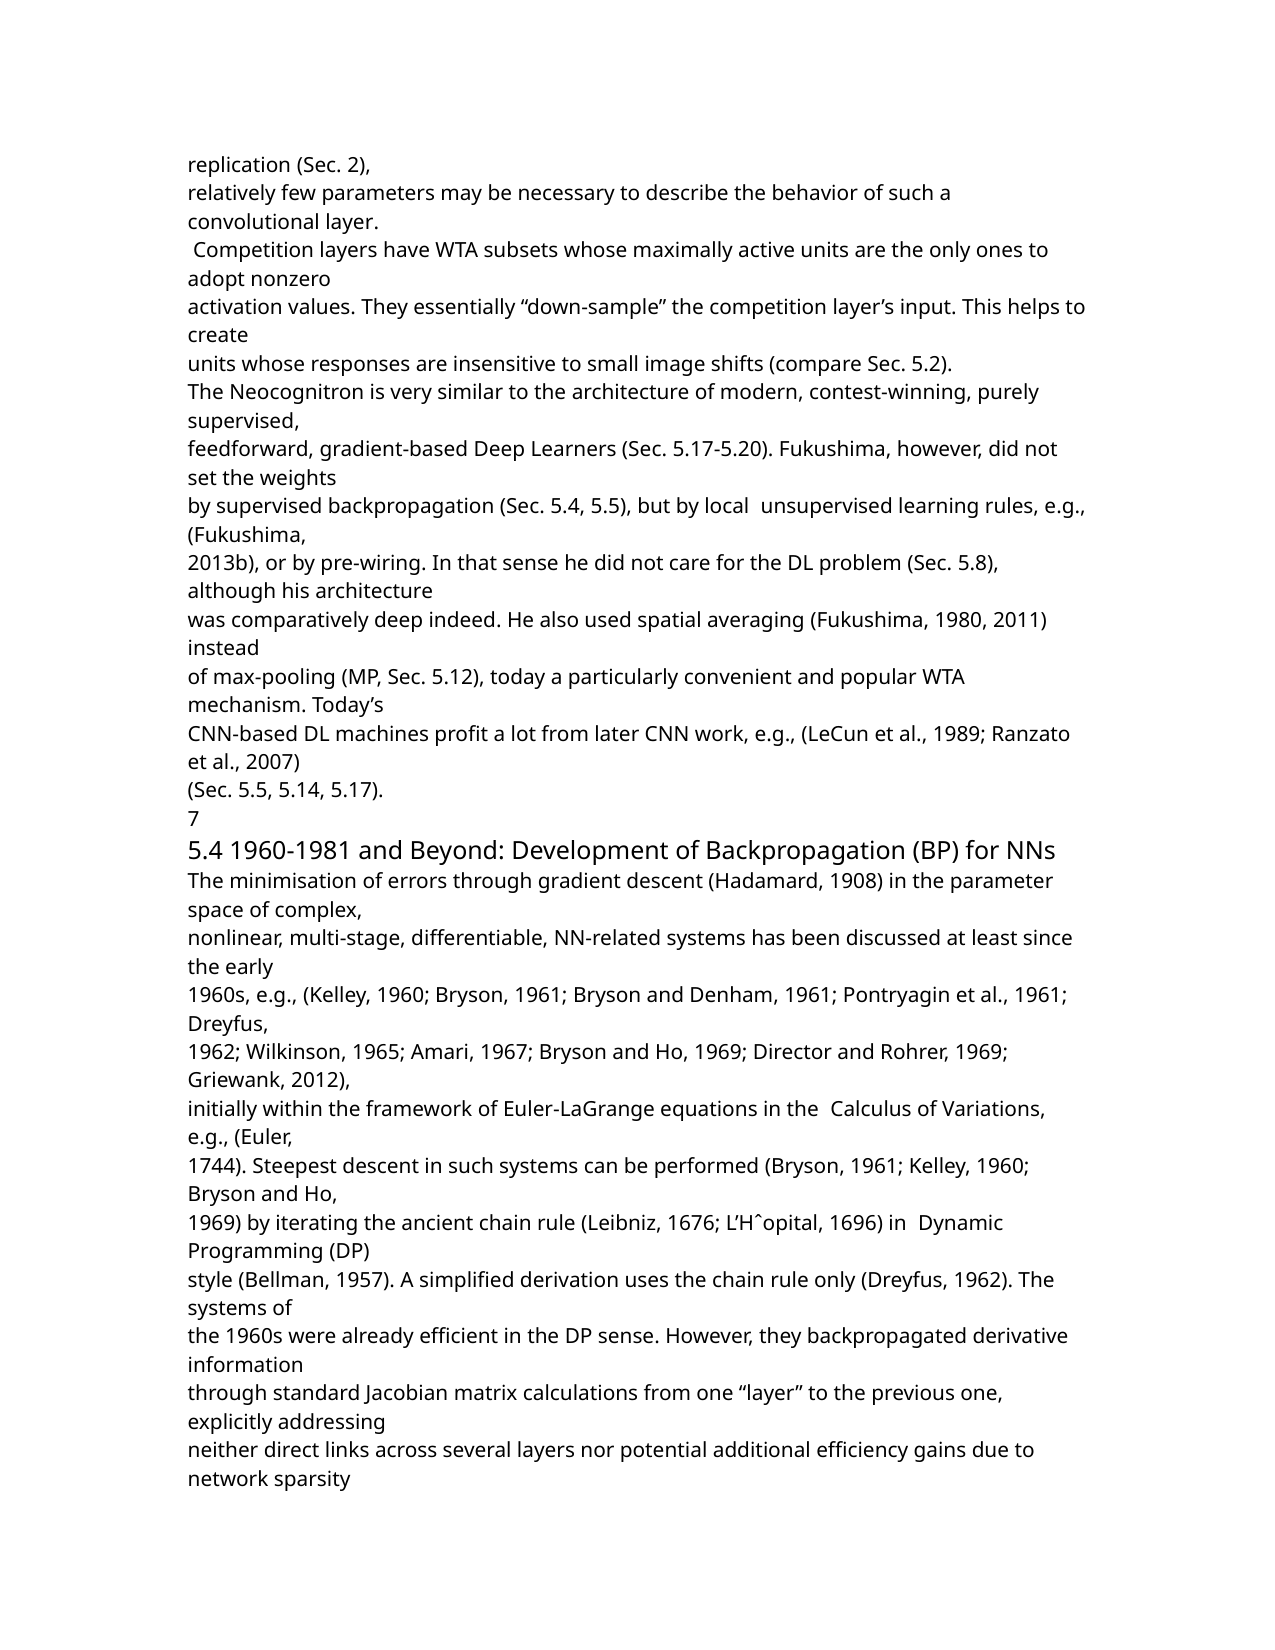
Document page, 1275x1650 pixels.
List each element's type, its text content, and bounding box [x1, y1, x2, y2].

text through standard Jacobian matrix calculations from one “layer” to the previous one, explicitly addressing [187, 1378, 1087, 1435]
text 2013b), or by pre-wiring. In that sense he did not care for the DL problem (Sec. 5.8), although his architecture [187, 548, 1087, 605]
text the 1960s were already efficient in the DP sense. However, they backpropagated derivative information [187, 1322, 1087, 1378]
text nonlinear, multi-stage, differentiable, NN-related systems has been discussed at least since the early [187, 923, 1087, 980]
text neither direct links across several layers nor potential additional efficiency gains due to network sparsity [187, 1435, 1087, 1492]
text 7 [187, 804, 1087, 832]
text initially within the framework of Euler-LaGrange equations in the Calculus of Variations, e.g., (Euler, [187, 1094, 1087, 1151]
text 1962; Wilkinson, 1965; Amari, 1967; Bryson and Ho, 1969; Director and Rohrer, 1969; Griewank, 2012), [187, 1037, 1087, 1094]
text 5.4 1960-1981 and Beyond: Development of Backpropagation (BP) for NNs [187, 832, 1087, 867]
text Competition layers have WTA subsets whose maximally active units are the only ones to adopt nonzero [187, 235, 1087, 292]
text was comparatively deep indeed. He also used spatial averaging (Fukushima, 1980, 2011) instead [187, 605, 1087, 662]
text 1960s, e.g., (Kelley, 1960; Bryson, 1961; Bryson and Denham, 1961; Pontryagin et al., 1961; Dreyfus, [187, 980, 1087, 1037]
text of max-pooling (MP, Sec. 5.12), today a particularly convenient and popular WTA mechanism. Today’s [187, 662, 1087, 719]
text 1969) by iterating the ancient chain rule (Leibniz, 1676; L’Hˆopital, 1696) in Dynamic Programming (DP) [187, 1208, 1087, 1265]
text style (Bellman, 1957). A simplified derivation uses the chain rule only (Dreyfus, 1962). The systems of [187, 1265, 1087, 1322]
text units whose responses are insensitive to small image shifts (compare Sec. 5.2). [187, 349, 1087, 377]
text The minimisation of errors through gradient descent (Hadamard, 1908) in the parameter space of complex, [187, 867, 1087, 923]
text activation values. They essentially “down-sample” the competition layer’s input. This helps to create [187, 292, 1087, 349]
text replication (Sec. 2), [187, 150, 1087, 178]
text (Sec. 5.5, 5.14, 5.17). [187, 776, 1087, 804]
text feedforward, gradient-based Deep Learners (Sec. 5.17-5.20). Fukushima, however, did not set the weights [187, 434, 1087, 491]
text relatively few parameters may be necessary to describe the behavior of such a convolutional layer. [187, 178, 1087, 235]
text The Neocognitron is very similar to the architecture of modern, contest-winning, purely supervised, [187, 377, 1087, 434]
text by supervised backpropagation (Sec. 5.4, 5.5), but by local unsupervised learning rules, e.g., (Fukushima, [187, 491, 1087, 548]
text CNN-based DL machines profit a lot from later CNN work, e.g., (LeCun et al., 1989; Ranzato et al., 2007) [187, 719, 1087, 776]
text 1744). Steepest descent in such systems can be performed (Bryson, 1961; Kelley, 1960; Bryson and Ho, [187, 1151, 1087, 1208]
